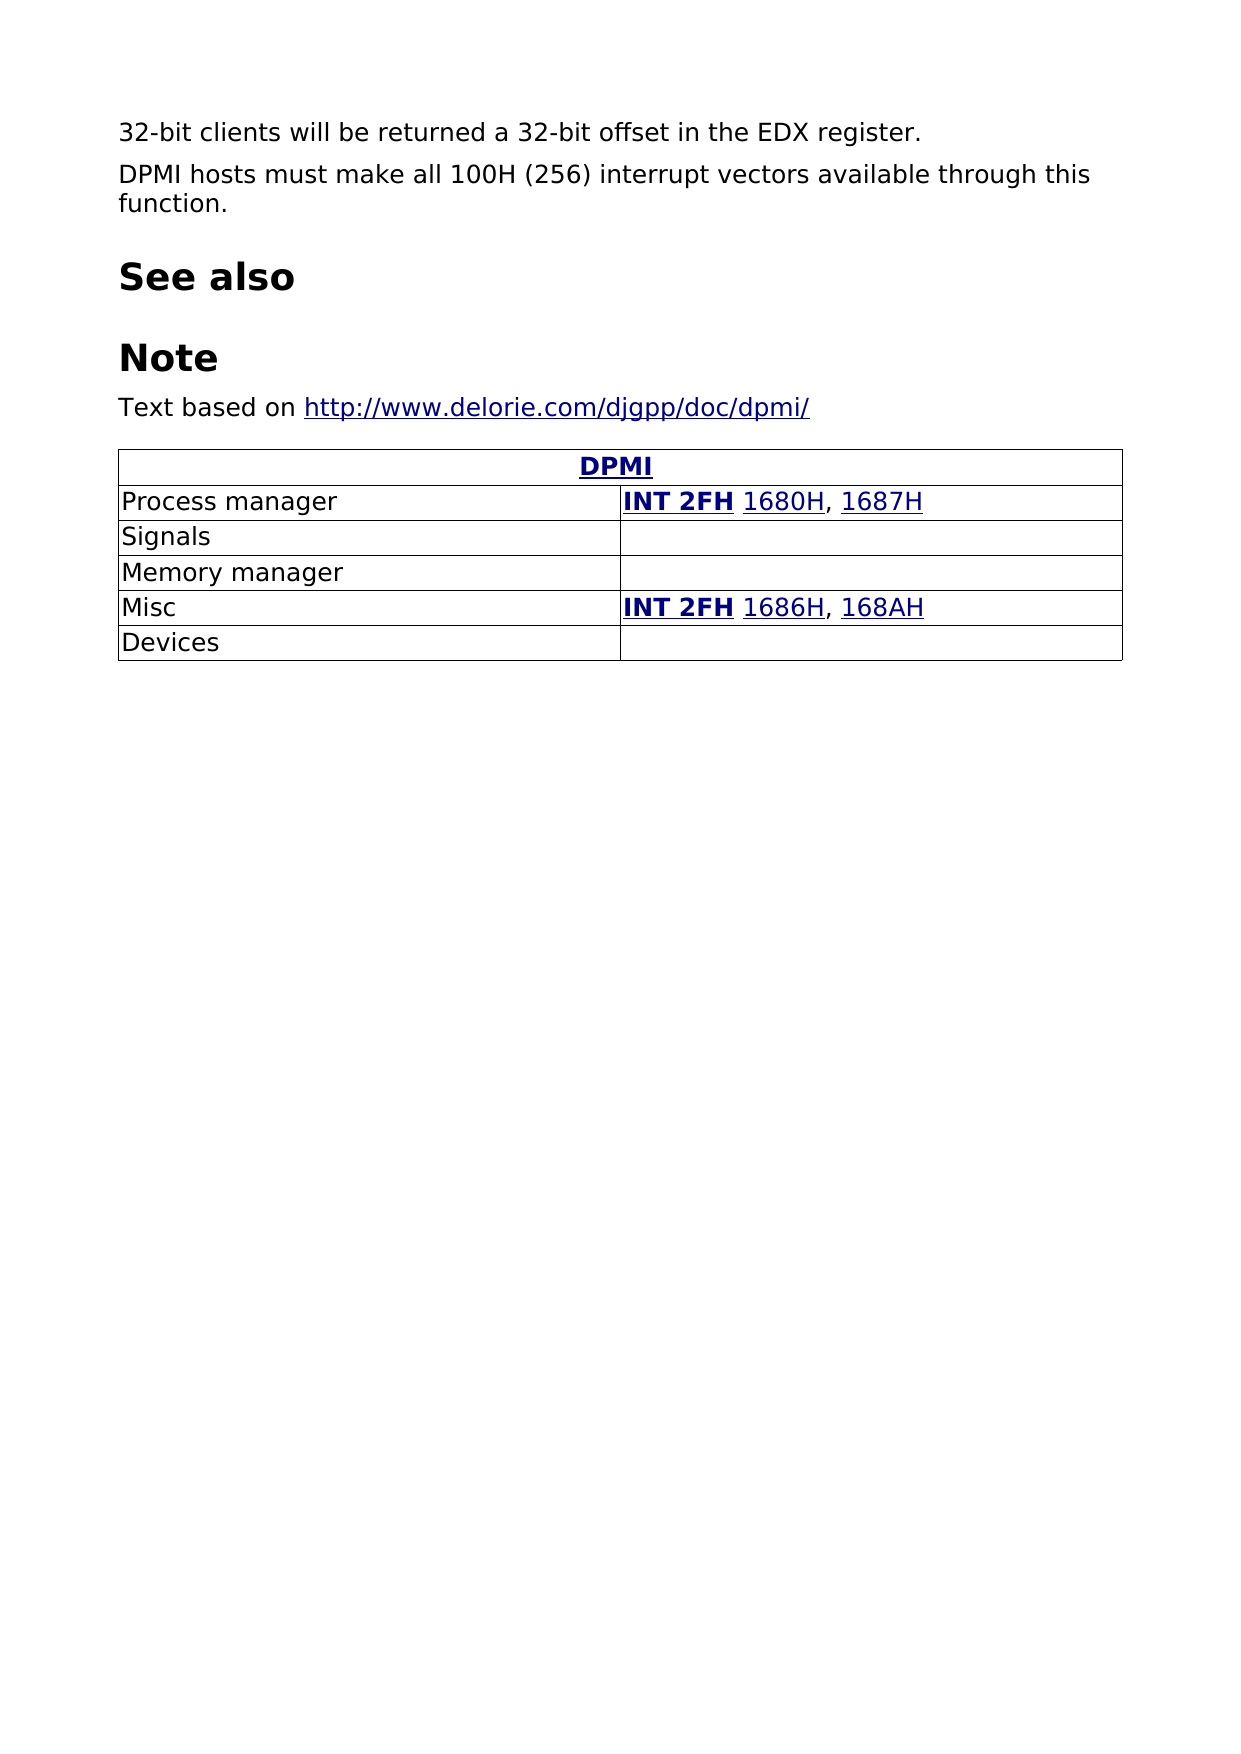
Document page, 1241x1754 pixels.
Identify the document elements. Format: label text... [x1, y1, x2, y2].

table_header DPMI [119, 450, 1122, 484]
table_cell [621, 521, 1122, 555]
table_cell INT 2FH 1680H, 1687H [621, 486, 1122, 519]
table_cell Memory manager [119, 556, 620, 590]
subtitle See also [118, 256, 1122, 299]
table_cell [621, 556, 1122, 590]
text Text based on http://www.delorie.com/djgpp/doc/dpmi/ [118, 393, 1122, 422]
table_cell Signals [119, 521, 620, 555]
subtitle Note [118, 337, 1122, 380]
text DPMI hosts must make all 100H (256) interrupt vectors available through this function. [118, 160, 1122, 218]
table_cell [621, 626, 1122, 660]
table_cell Process manager [119, 486, 620, 519]
table_cell Misc [119, 591, 620, 625]
table_cell Devices [119, 626, 620, 660]
text 32-bit clients will be returned a 32-bit offset in the EDX register. [118, 118, 1122, 147]
table_cell INT 2FH 1686H, 168AH [621, 591, 1122, 625]
